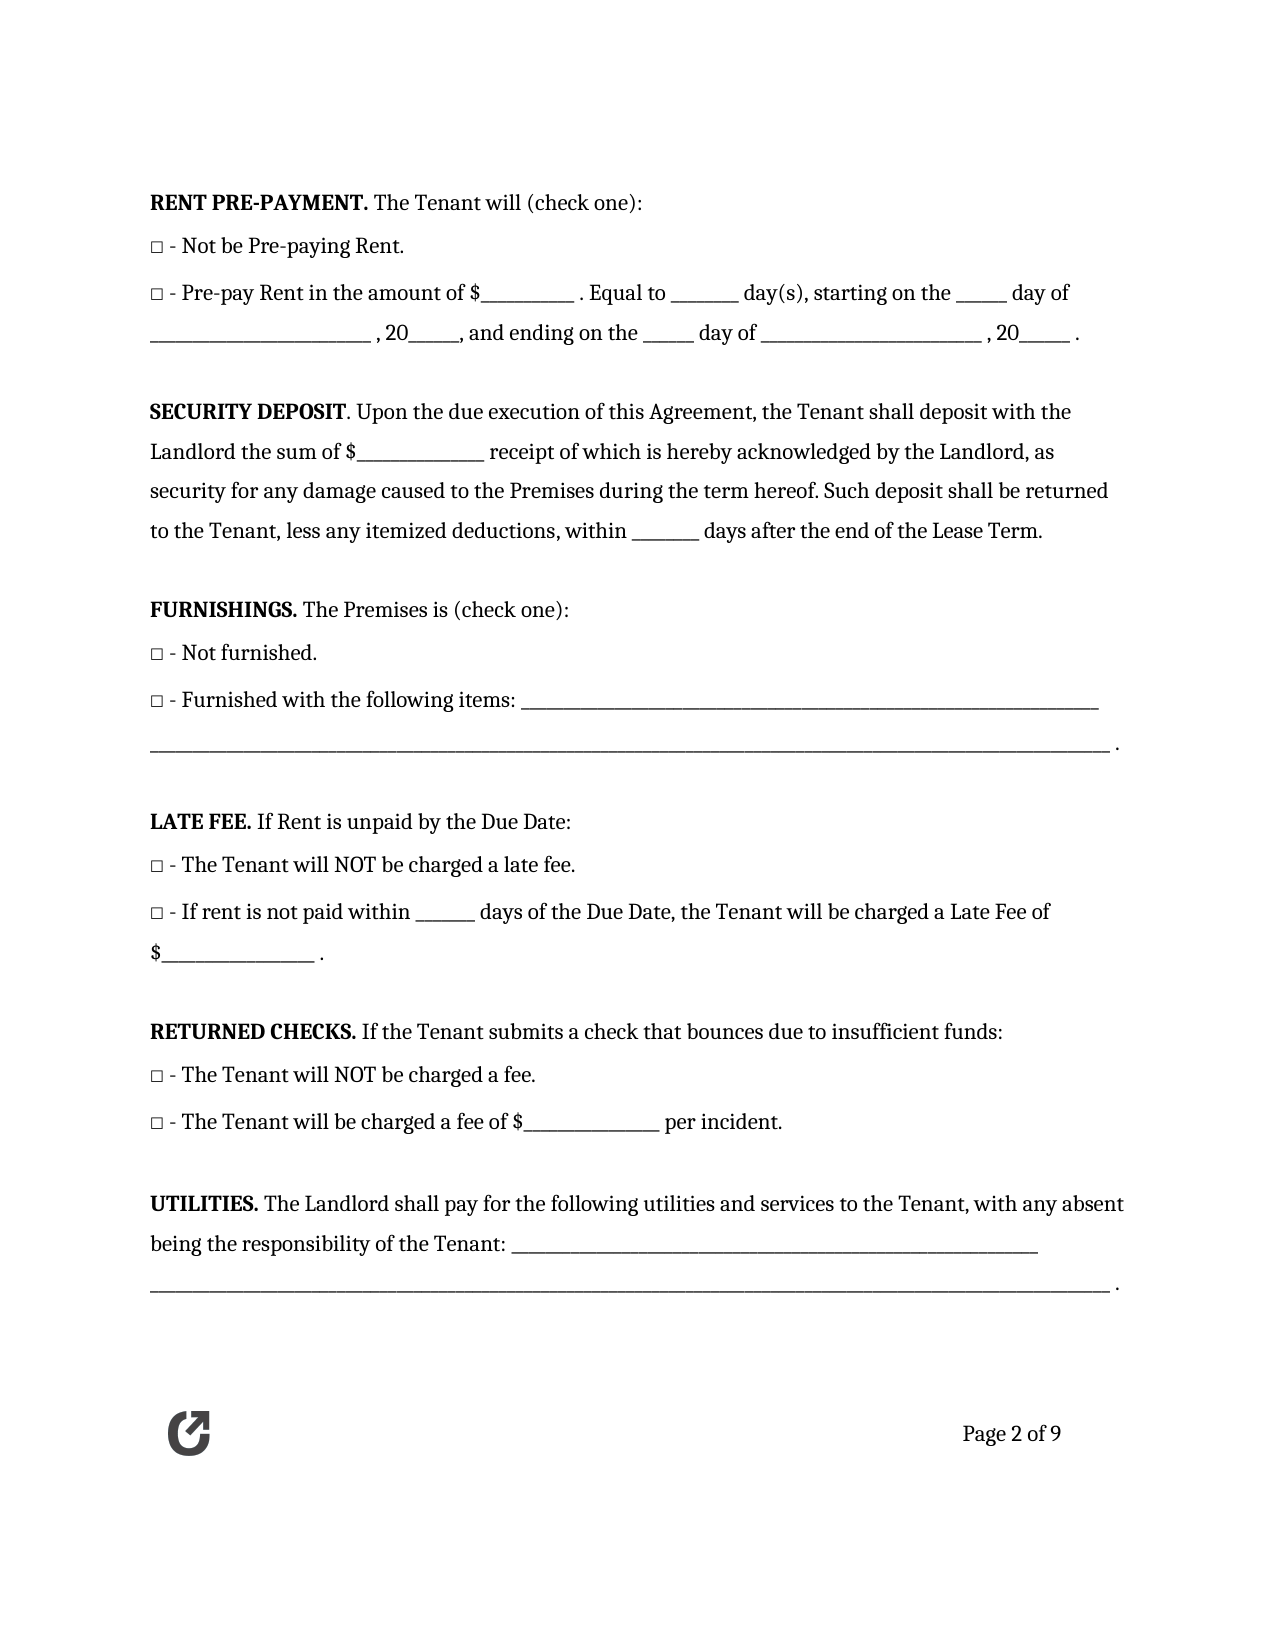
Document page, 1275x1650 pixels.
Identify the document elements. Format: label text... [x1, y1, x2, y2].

text UTILITIES. The Landlord shall pay for the following utilities and services to the Tenant, with any absent being the responsibility of the Tenant: ______________________________________________________________ [150, 1191, 1125, 1257]
list ☐ - The Tenant will NOT be charged a fee. [150, 1058, 1125, 1089]
list ☐ - Furnished with the following items: ____________________________________________________________________ [150, 683, 1125, 714]
list ☐ - The Tenant will be charged a fee of $________________ per incident. [150, 1105, 1125, 1136]
list ☐ - If rent is not paid within _______ days of the Due Date, the Tenant will be charged a Late Fee of $__________________ . [150, 895, 1125, 966]
text _________________________________________________________________________________________________________________ . [150, 1270, 1125, 1296]
text FURNISHINGS. The Premises is (check one): [150, 597, 1125, 623]
text RETURNED CHECKS. If the Tenant submits a check that bounces due to insufficient funds: [150, 1018, 1125, 1045]
list ☐ - The Tenant will NOT be charged a late fee. [150, 848, 1125, 879]
list ☐ - Not furnished. [150, 636, 1125, 667]
list ☐ - Pre-pay Rent in the amount of $___________ . Equal to ________ day(s), starting on the ______ day of __________________________ , 20______, and ending on the ______ day of __________________________ , 20______ . [150, 276, 1125, 347]
text LATE FEE. If Rent is unpaid by the Due Date: [150, 809, 1125, 835]
list ☐ - Not be Pre-paying Rent. [150, 229, 1125, 260]
list _________________________________________________________________________________________________________________ . [150, 730, 1125, 756]
text RENT PRE-PAYMENT. The Tenant will (check one): [150, 189, 1125, 216]
text SECURITY DEPOSIT. Upon the due execution of this Agreement, the Tenant shall deposit with the Landlord the sum of $_______________ receipt of which is hereby acknowledged by the Landlord, as security for any damage caused to the Premises during the term hereof. Such deposit shall be returned to the Tenant, less any itemized deductions, within ________ days after the end of the Lease Term. [150, 399, 1125, 544]
